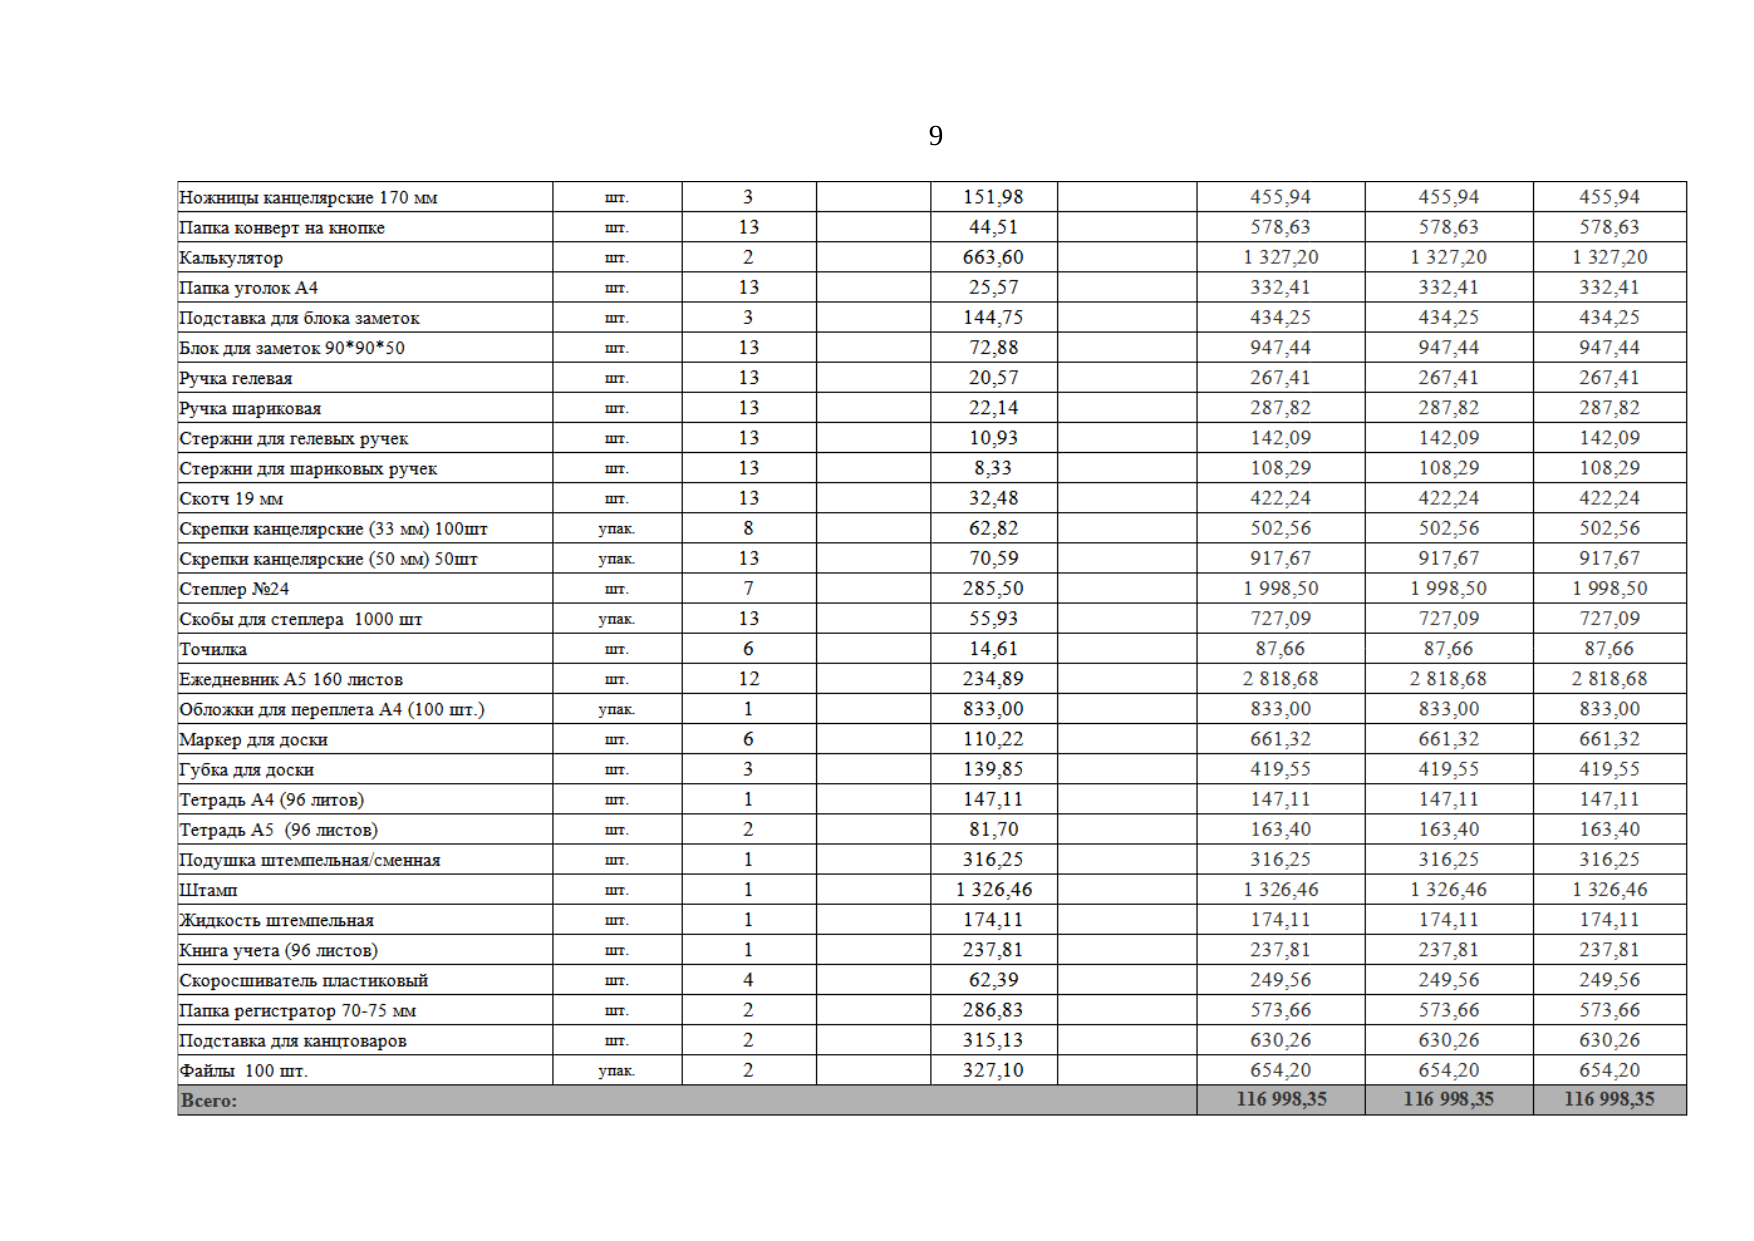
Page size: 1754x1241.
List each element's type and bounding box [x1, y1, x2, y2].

picture [177, 181, 1695, 1122]
